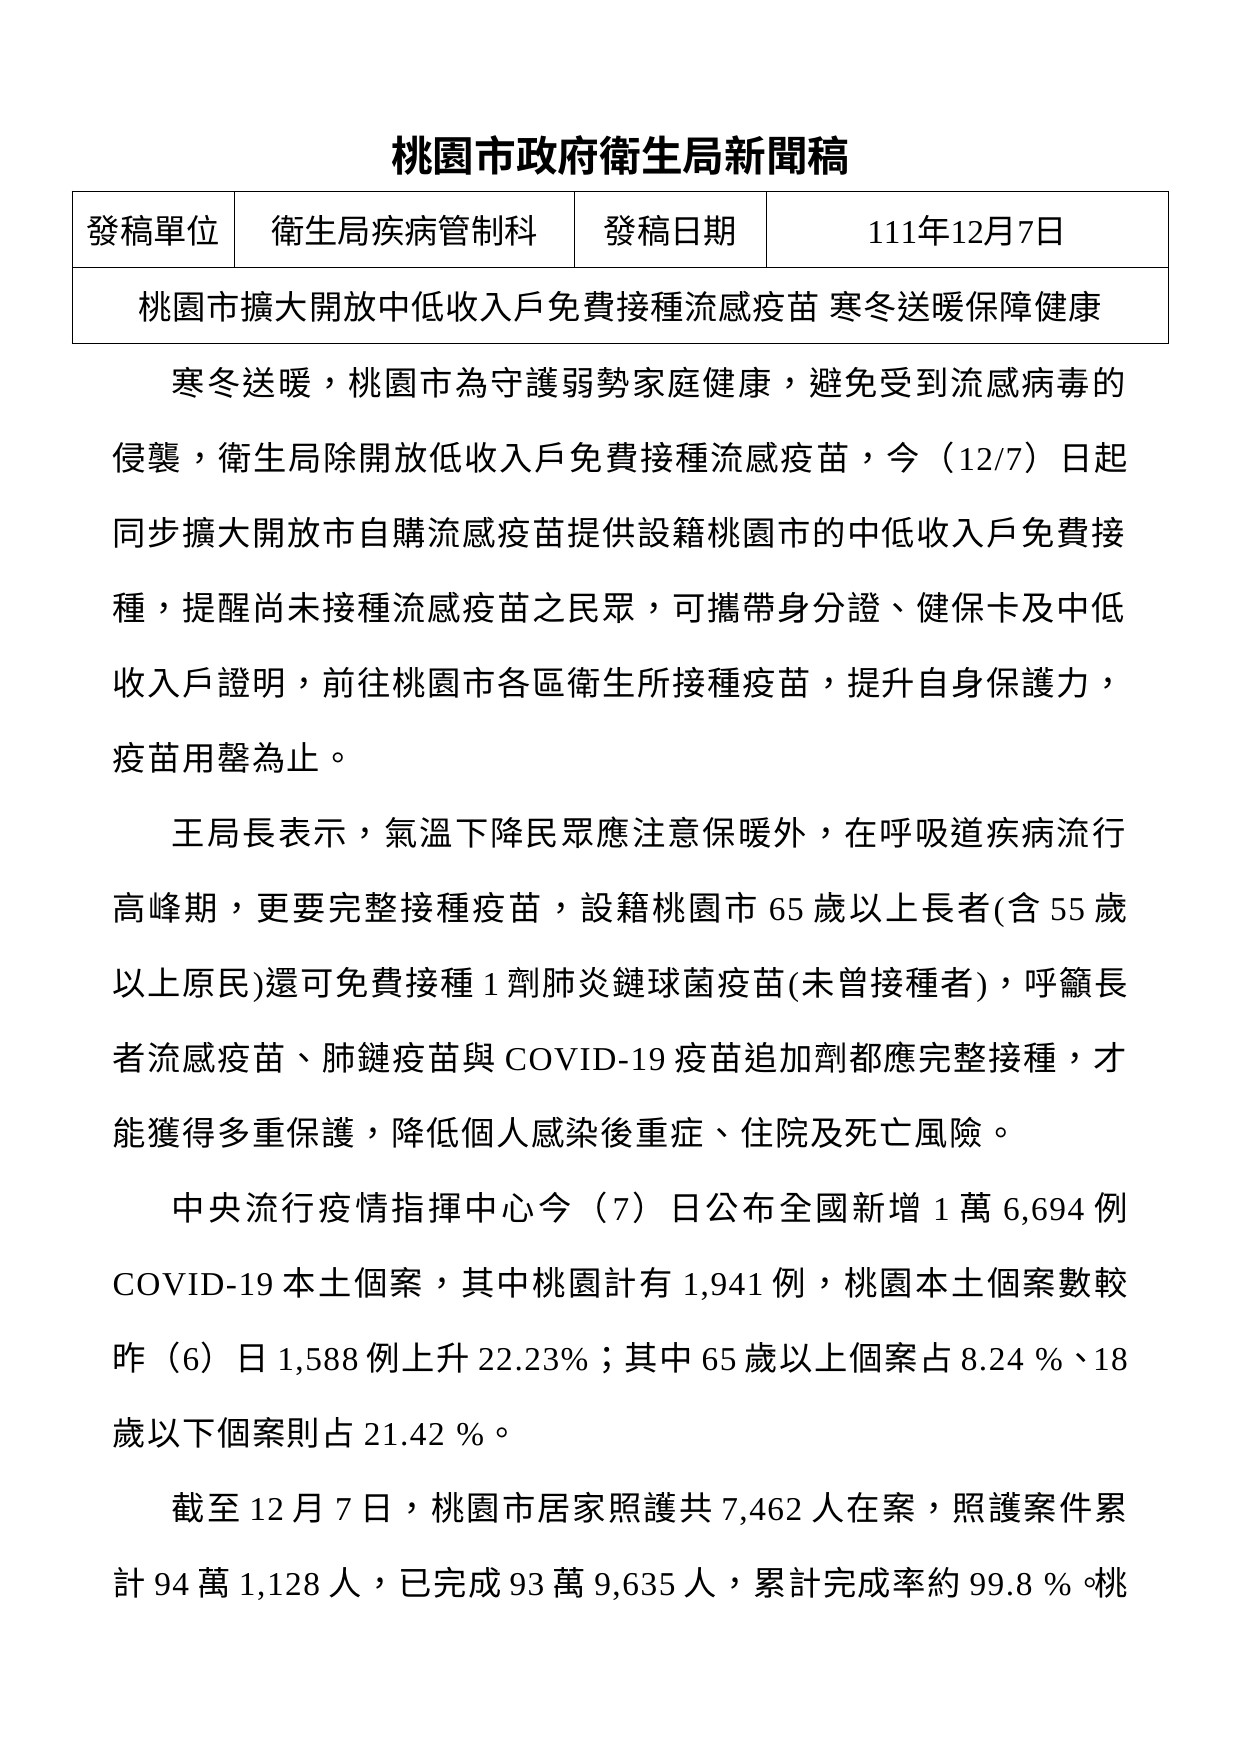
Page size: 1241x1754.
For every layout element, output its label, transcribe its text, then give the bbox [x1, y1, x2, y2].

table_cell 桃園市擴大開放中低收入戶免費接種流感疫苗 寒冬送暖保障健康 [73, 268, 1168, 343]
text 王局長表示，氣溫下降民眾應注意保暖外，在呼吸道疾病流行高峰期，更要完整接種疫苗，設籍桃園市65歲以上長者(含55歲以上原民)還可免費接種1劑肺炎鏈球菌疫苗(未曾接種者)，呼籲長者流感疫苗、肺鏈疫苗與COVID-19疫苗追加劑都應完整接種，才能獲得多重保護，降低個人感染後重症、住院及死亡風險。 [112, 794, 1128, 1169]
text 桃園市政府衛生局新聞稿 [112, 116, 1128, 191]
table_header 發稿日期 [575, 192, 766, 267]
table_header 衛生局疾病管制科 [235, 192, 574, 267]
table_header 發稿單位 [73, 192, 234, 267]
text 中央流行疫情指揮中心今（7）日公布全國新增1萬6,694例COVID-19本土個案，其中桃園計有1,941例，桃園本土個案數較昨（6）日1,588例上升22.23%；其中65歲以上個案占8.24 %、18歲以下個案則占21.42 %。 [112, 1169, 1128, 1469]
table_header 111年12月7日 [767, 192, 1168, 267]
text 截至12月7日，桃園市居家照護共7,462人在案，照護案件累計94萬1,128人，已完成93萬9,635人，累計完成率約99.8 %。桃園專責ICU開設30床、收治14人、空床數16床；專責病房293床，收治99人，空床數194床，收治比率約33.8%，醫療能量充足。 [112, 1469, 1128, 1619]
text 寒冬送暖，桃園市為守護弱勢家庭健康，避免受到流感病毒的侵襲，衛生局除開放低收入戶免費接種流感疫苗，今（12/7）日起同步擴大開放市自購流感疫苗提供設籍桃園市的中低收入戶免費接種，提醒尚未接種流感疫苗之民眾，可攜帶身分證、健保卡及中低收入戶證明，前往桃園市各區衛生所接種疫苗，提升自身保護力，疫苗用罄為止。 [112, 344, 1128, 794]
